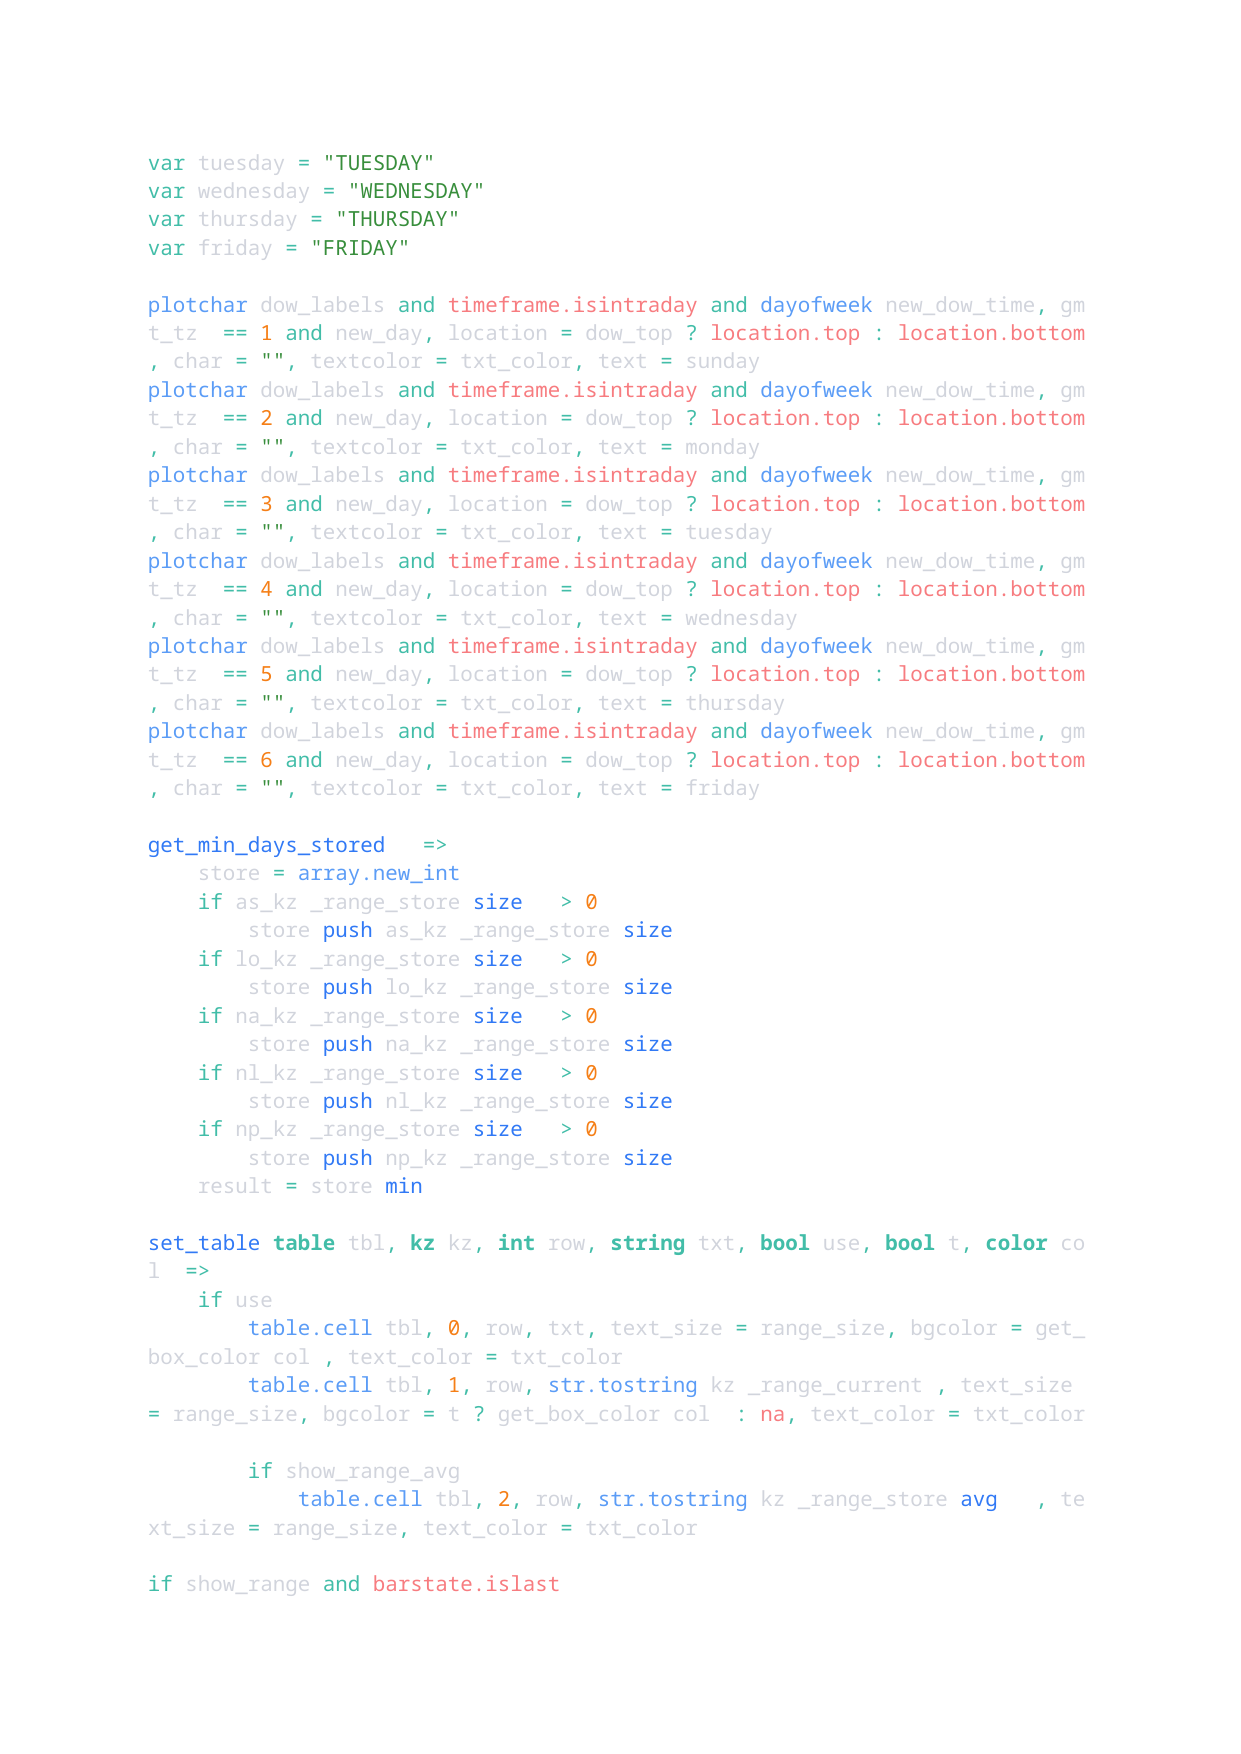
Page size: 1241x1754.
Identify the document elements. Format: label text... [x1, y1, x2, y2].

text var tuesday = "TUESDAY" var wednesday = "WEDNESDAY" var thursday = "THURSDAY" var friday = "FRIDAY" plotchar(dow_labels and timeframe.isintraday and dayofweek(new_dow_time, gmt_tz) == 1 and new_day, location = dow_top ? location.top : location.bottom, char = "", textcolor = txt_color, text = sunday) plotchar(dow_labels and timeframe.isintraday and dayofweek(new_dow_time, gmt_tz) == 2 and new_day, location = dow_top ? location.top : location.bottom, char = "", textcolor = txt_color, text = monday) plotchar(dow_labels and timeframe.isintraday and dayofweek(new_dow_time, gmt_tz) == 3 and new_day, location = dow_top ? location.top : location.bottom, char = "", textcolor = txt_color, text = tuesday) plotchar(dow_labels and timeframe.isintraday and dayofweek(new_dow_time, gmt_tz) == 4 and new_day, location = dow_top ? location.top : location.bottom, char = "", textcolor = txt_color, text = wednesday) plotchar(dow_labels and timeframe.isintraday and dayofweek(new_dow_time, gmt_tz) == 5 and new_day, location = dow_top ? location.top : location.bottom, char = "", textcolor = txt_color, text = thursday) plotchar(dow_labels and timeframe.isintraday and dayofweek(new_dow_time, gmt_tz) == 6 and new_day, location = dow_top ? location.top : location.bottom, char = "", textcolor = txt_color, text = friday) get_min_days_stored() => store = array.new_int() if as_kz._range_store.size() > 0 store.push(as_kz._range_store.size()) if lo_kz._range_store.size() > 0 store.push(lo_kz._range_store.size()) if na_kz._range_store.size() > 0 store.push(na_kz._range_store.size()) if nl_kz._range_store.size() > 0 store.push(nl_kz._range_store.size()) if np_kz._range_store.size() > 0 store.push(np_kz._range_store.size()) result = store.min() set_table(table tbl, kz kz, int row, string txt, bool use, bool t, color col) => if use table.cell(tbl, 0, row, txt, text_size = range_size, bgcolor = get_box_color(col), text_color = txt_color) table.cell(tbl, 1, row, str.tostring(kz._range_current), text_size = range_size, bgcolor = t ? get_box_color(col) : na, text_color = txt_color) if show_range_avg table.cell(tbl, 2, row, str.tostring(kz._range_store.avg()), text_size = range_size, text_color = txt_color) if show_range and barstate.islast [148, 148, 1093, 1598]
